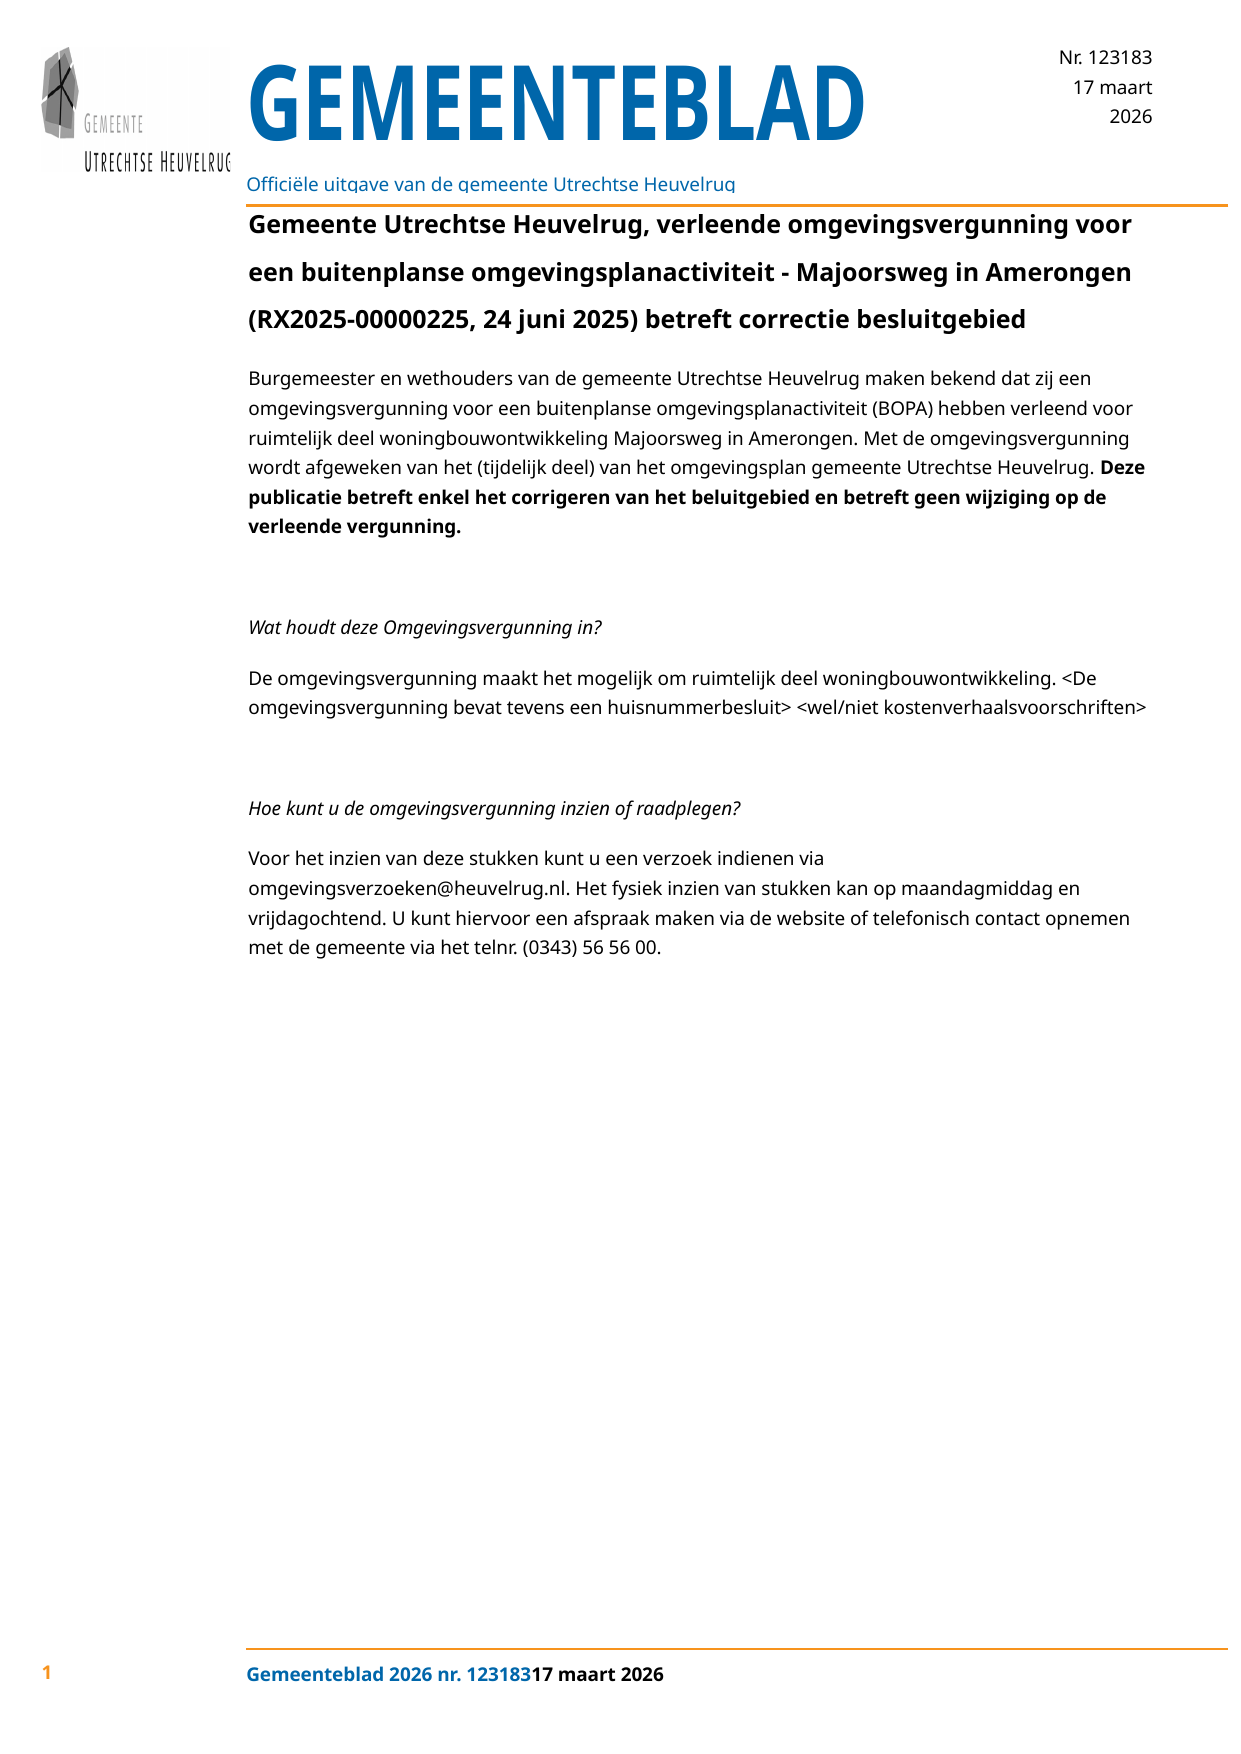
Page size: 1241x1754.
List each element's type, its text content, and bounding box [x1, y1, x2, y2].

text Hoe kunt u de omgevingsvergunning inzien of raadplegen? [248, 795, 1152, 821]
text Voor het inzien van deze stukken kunt u een verzoek indienen via omgevingsverzoeken@heuvelrug.nl. Het fysiek inzien van stukken kan op maandagmiddag en vrijdagochtend. U kunt hiervoor een afspraak maken via de website of telefonisch contact opnemen met de gemeente via het telnr. (0343) 56 56 00. [248, 846, 1152, 960]
text Burgemeester en wethouders van de gemeente Utrechtse Heuvelrug maken bekend dat zij een omgevingsvergunning voor een buitenplanse omgevingsplanactiviteit (BOPA) hebben verleend voor ruimtelijk deel woningbouwontwikkeling Majoorsweg in Amerongen. Met de omgevingsvergunning wordt afgeweken van het (tijdelijk deel) van het omgevingsplan gemeente Utrechtse Heuvelrug. Deze publicatie betreft enkel het corrigeren van het beluitgebied en betreft geen wijziging op de verleende vergunning. [248, 366, 1152, 539]
text Gemeente Utrechtse Heuvelrug, verleende omgevingsvergunning voor een buitenplanse omgevingsplanactiviteit - Majoorsweg in Amerongen (RX2025-00000225, 24 juni 2025) betreft correctie besluitgebied [248, 207, 1152, 336]
picture [41, 47, 231, 172]
text Wat houdt deze Omgevingsvergunning in? [248, 614, 1152, 640]
text De omgevingsvergunning maakt het mogelijk om ruimtelijk deel woningbouwontwikkeling. <De omgevingsvergunning bevat tevens een huisnummerbesluit> <wel/niet kostenverhaalsvoorschriften> [248, 665, 1152, 720]
